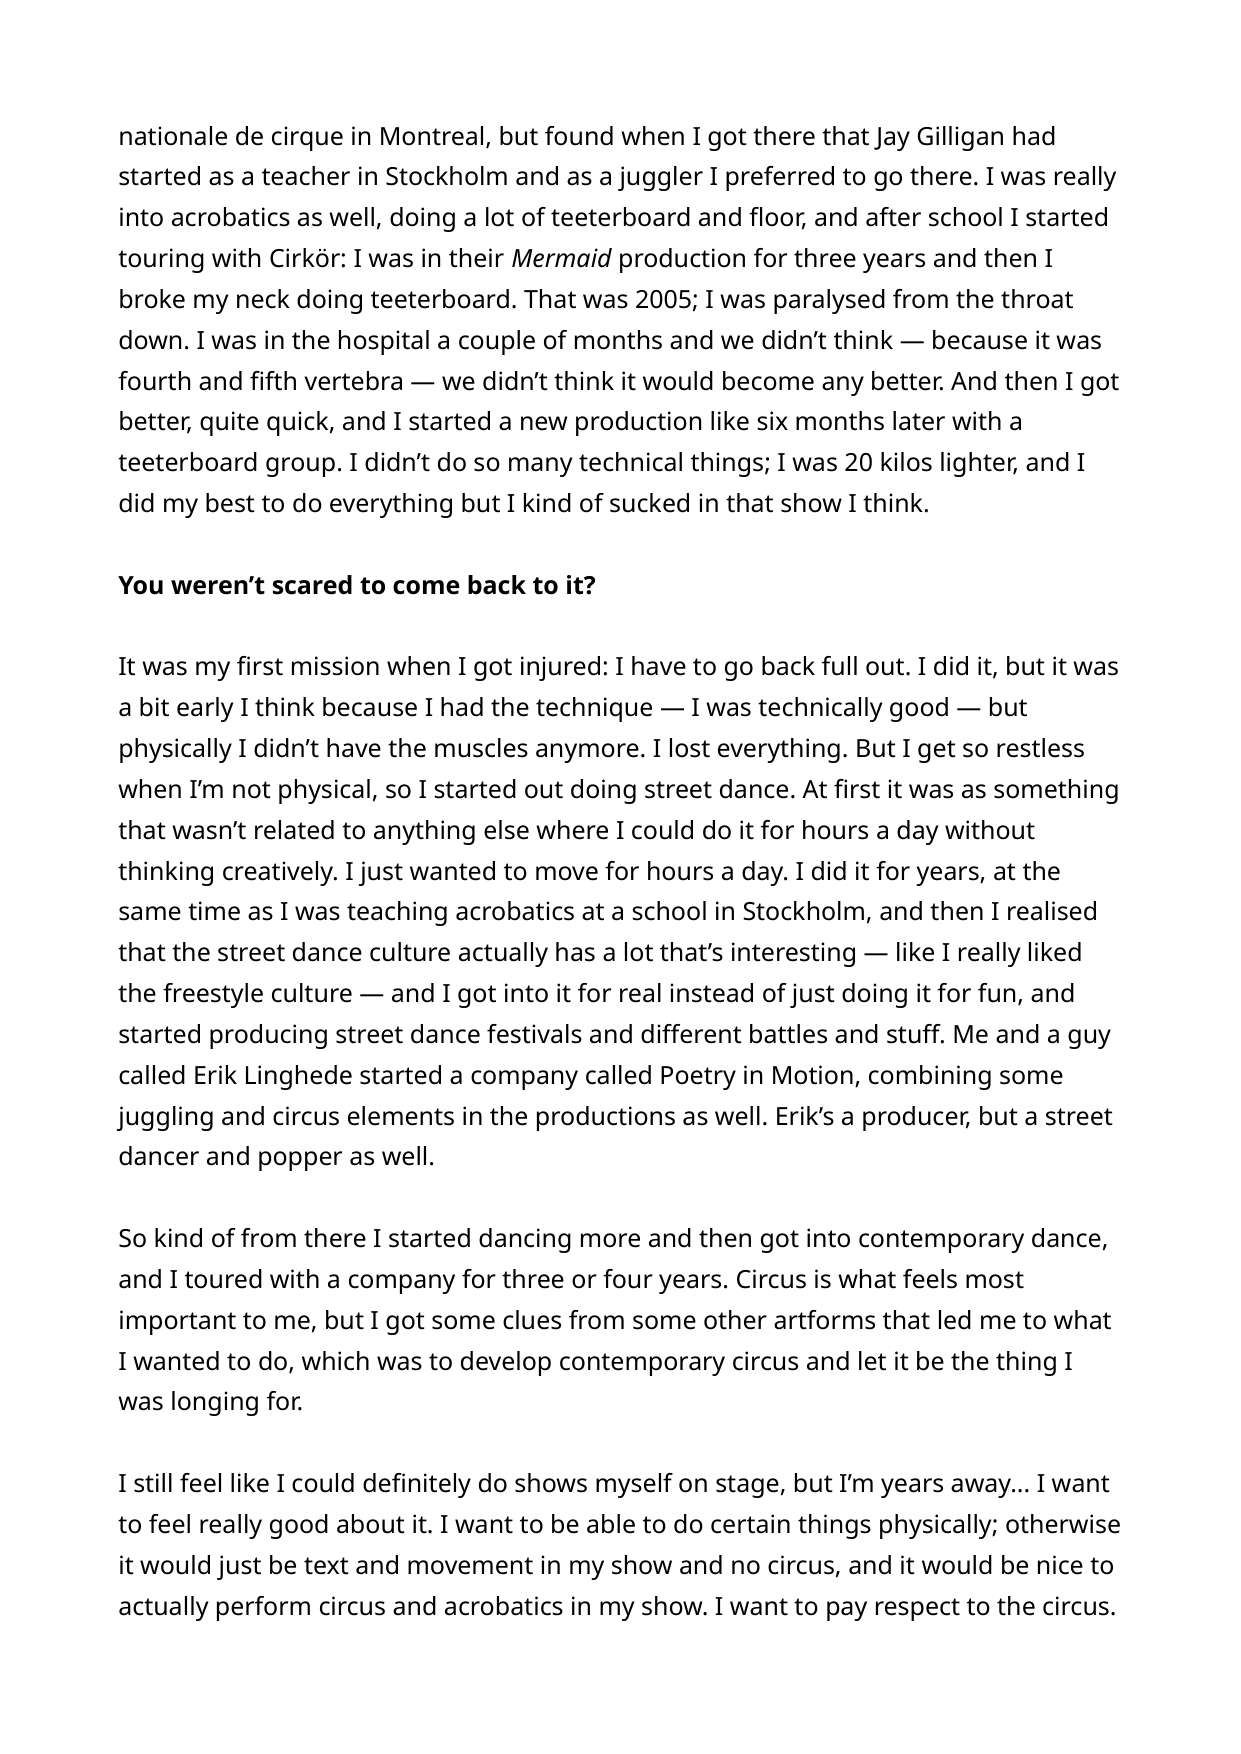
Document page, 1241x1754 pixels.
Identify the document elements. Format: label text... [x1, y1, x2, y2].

text You weren’t scared to come back to it? [118, 567, 1122, 601]
text So kind of from there I started dancing more and then got into contemporary dance, and I toured with a company for three or four years. Circus is what feels most important to me, but I got some clues from some other artforms that led me to what I wanted to do, which was to develop contemporary circus and let it be the thing I was longing for. [118, 1221, 1122, 1418]
text I still feel like I could definitely do shows myself on stage, but I’m years away... I want to feel really good about it. I want to be able to do certain things physically; otherwise it would just be text and movement in my show and no circus, and it would be nice to actually perform circus and acrobatics in my show. I want to pay respect to the circus. [118, 1466, 1122, 1622]
text It was my first mission when I got injured: I have to go back full out. I did it, but it was a bit early I think because I had the technique — I was technically good — but physically I didn’t have the muscles anymore. I lost everything. But I get so restless when I’m not physical, so I started out doing street dance. At first it was as something that wasn’t related to anything else where I could do it for hours a day without thinking creatively. I just wanted to move for hours a day. I did it for years, at the same time as I was teaching acrobatics at a school in Stockholm, and then I realised that the street dance culture actually has a lot that’s interesting — like I really liked the freestyle culture — and I got into it for real instead of just doing it for fun, and started producing street dance festivals and different battles and stuff. Me and a guy called Erik Linghede started a company called Poetry in Motion, combining some juggling and circus elements in the productions as well. Erik’s a producer, but a street dancer and popper as well. [118, 649, 1122, 1173]
text nationale de cirque in Montreal, but found when I got there that Jay Gilligan had started as a teacher in Stockholm and as a juggler I preferred to go there. I was really into acrobatics as well, doing a lot of teeterboard and floor, and after school I started touring with Cirkör: I was in their Mermaid production for three years and then I broke my neck doing teeterboard. That was 2005; I was paralysed from the throat down. I was in the hospital a couple of months and we didn’t think — because it was fourth and fifth vertebra — we didn’t think it would become any better. And then I got better, quite quick, and I started a new production like six months later with a teeterboard group. I didn’t do so many technical things; I was 20 kilos lighter, and I did my best to do everything but I kind of sucked in that show I think. [118, 118, 1122, 520]
